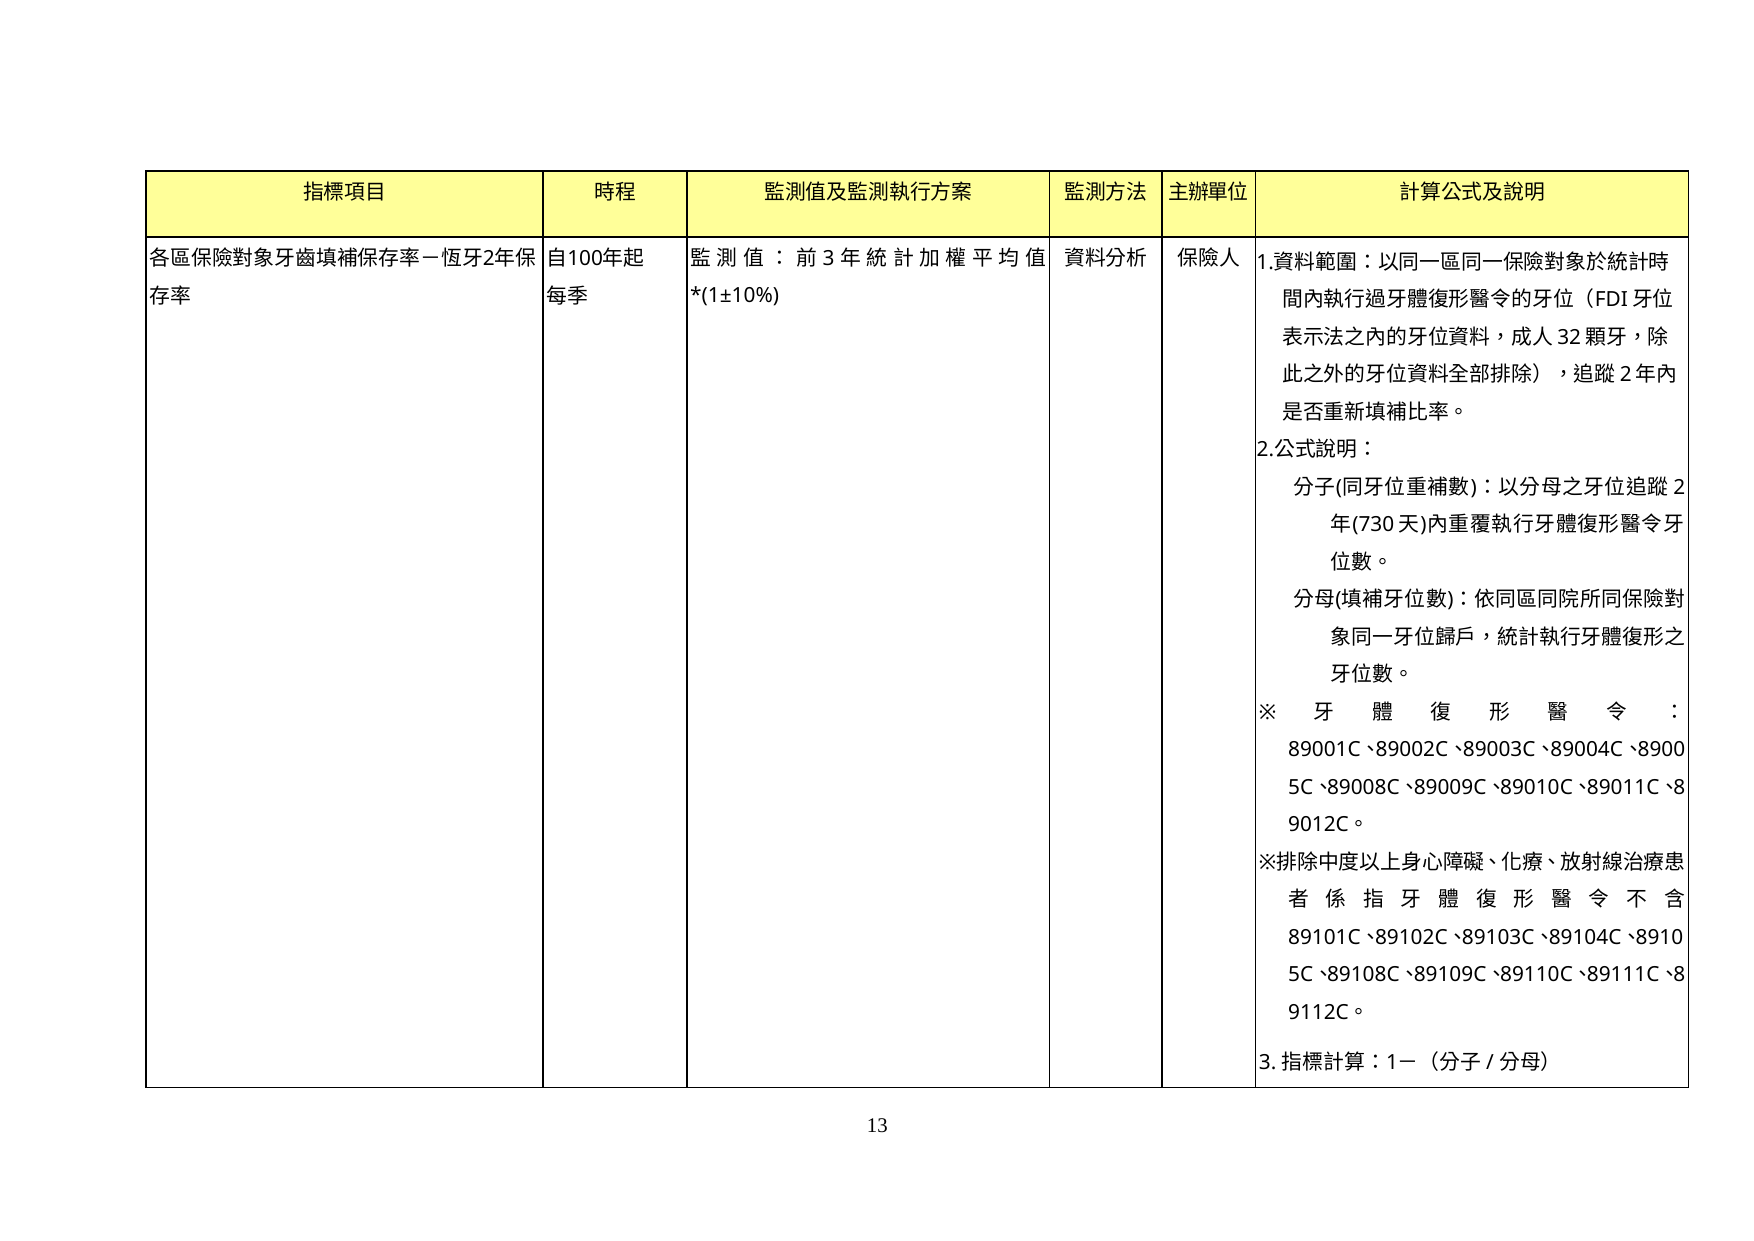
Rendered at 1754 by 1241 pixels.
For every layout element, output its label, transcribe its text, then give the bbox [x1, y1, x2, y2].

table_cell 1.資料範圍：以同一區同一保險對象於統計時間內執行過牙體復形醫令的牙位（FDI牙位表示法之內的牙位資料，成人32顆牙，除此之外的牙位資料全部排除），追蹤2年內是否重新填補比率。 2.公式說明： 分子(同牙位重補數)：以分母之牙位追蹤2年(730天)內重覆執行牙體復形醫令牙位數。 分母(填補牙位數)：依同區同院所同保險對象同一牙位歸戶，統計執行牙體復形之牙位數。 ※牙體復形醫令：89001C、89002C、89003C、89004C、89005C、89008C、89009C、89010C、89011C、89012C。 ※排除中度以上身心障礙、化療、放射線治療患者係指牙體復形醫令不含89101C、89102C、89103C、89104C、89105C、89108C、89109C、89110C、89111C、89112C。 3. 指標計算：1－（分子 / 分母） [1256, 238, 1688, 1087]
table_header 監測方法 [1050, 172, 1161, 236]
table_cell 保險人 [1163, 238, 1255, 1087]
table_header 時程 [544, 172, 686, 236]
table_header 主辦單位 [1163, 172, 1255, 236]
table_cell 各區保險對象牙齒填補保存率－恆牙2年保存率 [147, 238, 542, 1087]
table_cell 資料分析 [1050, 238, 1161, 1087]
table_header 計算公式及說明 [1256, 172, 1688, 236]
table_header 指標項目 [147, 172, 542, 236]
table_cell 監測值：前3年統計加權平均值*(1±10%) [688, 238, 1049, 1087]
table_header 監測值及監測執行方案 [688, 172, 1049, 236]
table_cell 自100年起 每季 [544, 238, 686, 1087]
